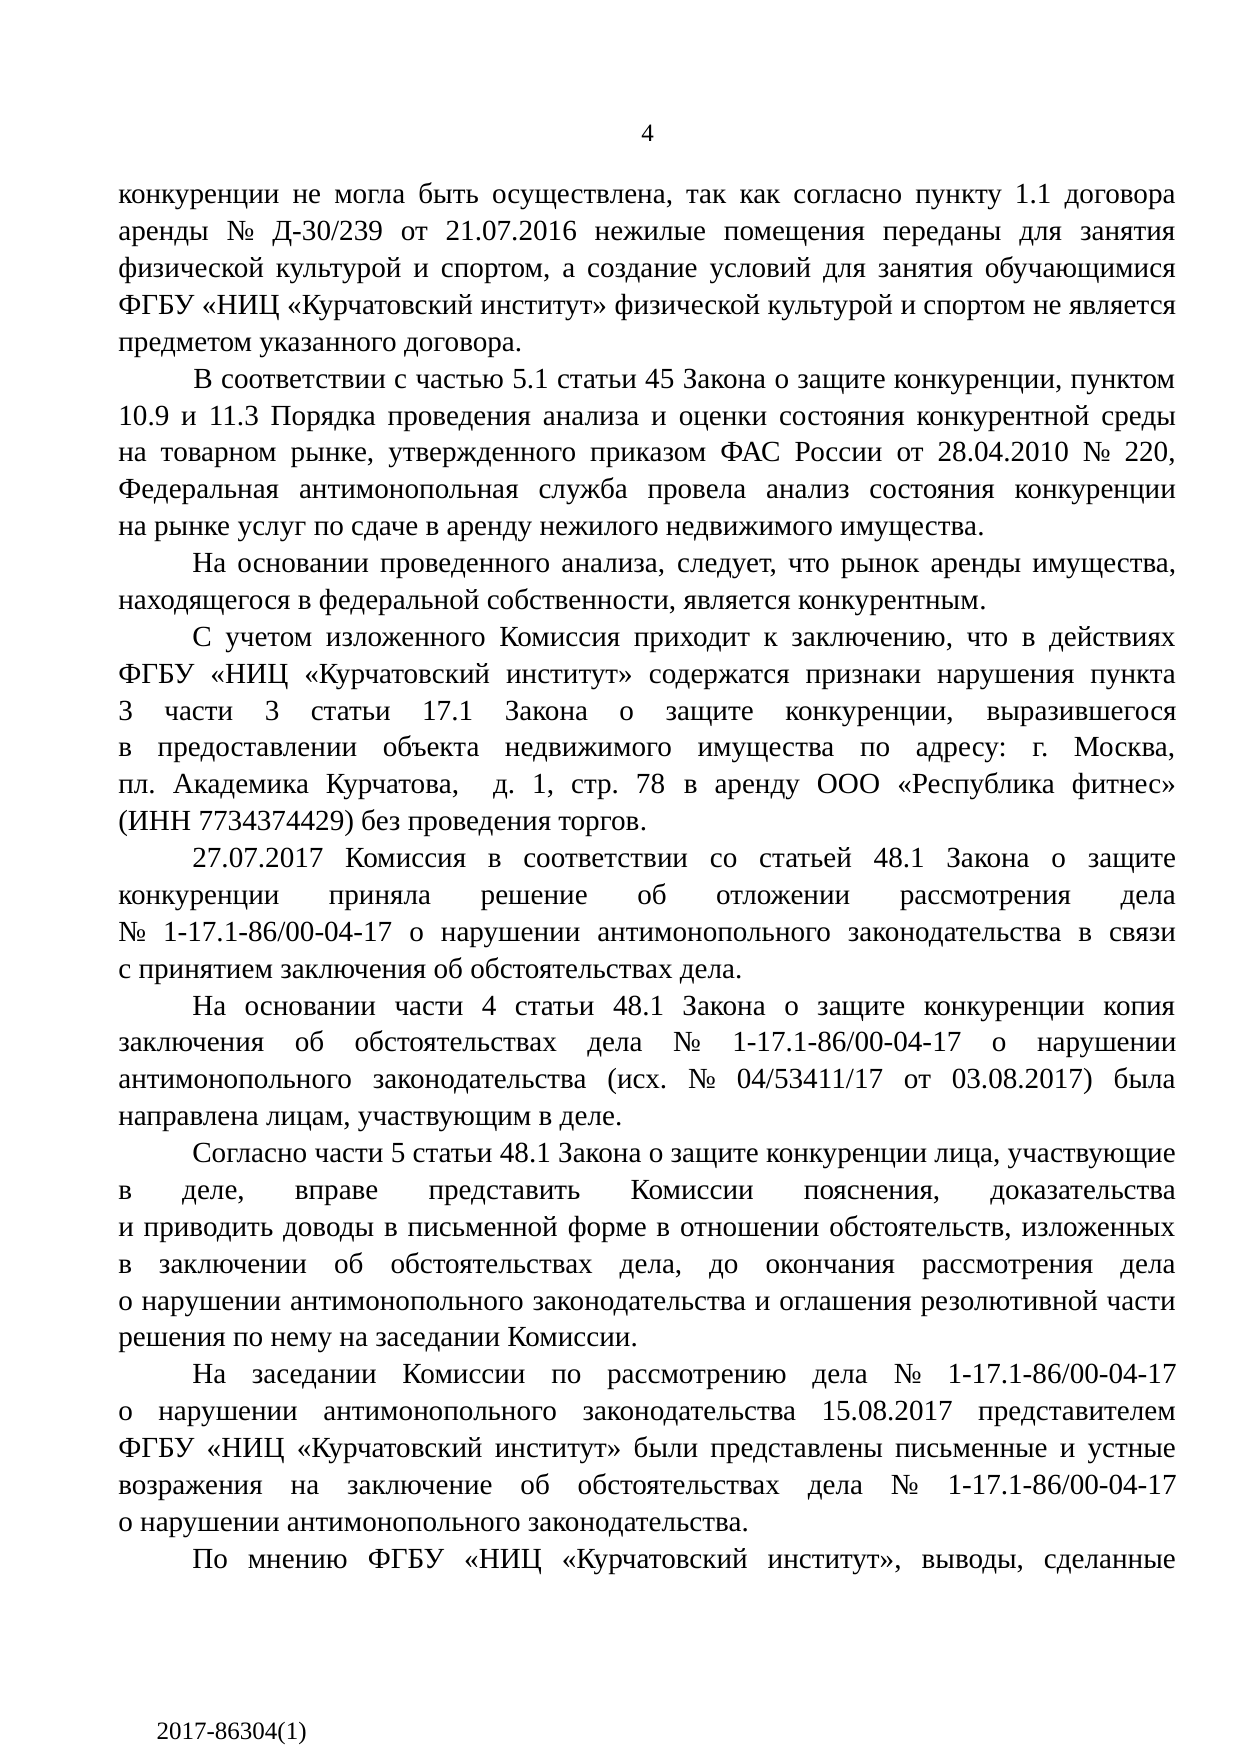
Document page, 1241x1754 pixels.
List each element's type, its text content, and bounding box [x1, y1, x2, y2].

text На основании части 4 статьи 48.1 Закона о защите конкуренции копия заключения об обстоятельствах дела № 1-17.1-86/00-04-17 о нарушении антимонопольного законодательства (исх. № 04/53411/17 от 03.08.2017) была направлена лицам, участвующим в деле. [118, 988, 1177, 1132]
text 27.07.2017 Комиссия в соответствии со статьей 48.1 Закона о защите конкуренции приняла решение об отложении рассмотрения дела № 1-17.1-86/00-04-17 о нарушении антимонопольного законодательства в связи с принятием заключения об обстоятельствах дела. [118, 840, 1177, 984]
text На заседании Комиссии по рассмотрению дела № 1-17.1-86/00-04-17 о нарушении антимонопольного законодательства 15.08.2017 представителем ФГБУ «НИЦ «Курчатовский институт» были представлены письменные и устные возражения на заключение об обстоятельствах дела № 1-17.1-86/00-04-17 о нарушении антимонопольного законодательства. По мнению ФГБУ «НИЦ «Курчатовский институт», выводы, сделанные [118, 1356, 1177, 1574]
text В соответствии с частью 5.1 статьи 45 Закона о защите конкуренции, пунктом 10.9 и 11.3 Порядка проведения анализа и оценки состояния конкурентной среды на товарном рынке, утвержденного приказом ФАС России от 28.04.2010 № 220, Федеральная антимонопольная служба провела анализ состояния конкуренции на рынке услуг по сдаче в аренду нежилого недвижимого имущества. [118, 361, 1177, 542]
text Согласно части 5 статьи 48.1 Закона о защите конкуренции лица, участвующие в деле, вправе представить Комиссии пояснения, доказательства и приводить доводы в письменной форме в отношении обстоятельств, изложенных в заключении об обстоятельствах дела, до окончания рассмотрения дела о нарушении антимонопольного законодательства и оглашения резолютивной части решения по нему на заседании Комиссии. [118, 1135, 1177, 1353]
text конкуренции не могла быть осуществлена, так как согласно пункту 1.1 договора аренды № Д-30/239 от 21.07.2016 нежилые помещения переданы для занятия физической культурой и спортом, а создание условий для занятия обучающимися ФГБУ «НИЦ «Курчатовский институт» физической культурой и спортом не является предметом указанного договора. [118, 176, 1177, 357]
text На основании проведенного анализа, следует, что рынок аренды имущества, находящегося в федеральной собственности, является конкурентным. [118, 545, 1177, 616]
text С учетом изложенного Комиссия приходит к заключению, что в действиях ФГБУ «НИЦ «Курчатовский институт» содержатся признаки нарушения пункта 3 части 3 статьи 17.1 Закона о защите конкуренции, выразившегося в предоставлении объекта недвижимого имущества по адресу: г. Москва, пл. Академика Курчатова, д. 1, стр. 78 в аренду ООО «Республика фитнес» (ИНН 7734374429) без проведения торгов. [118, 619, 1177, 837]
